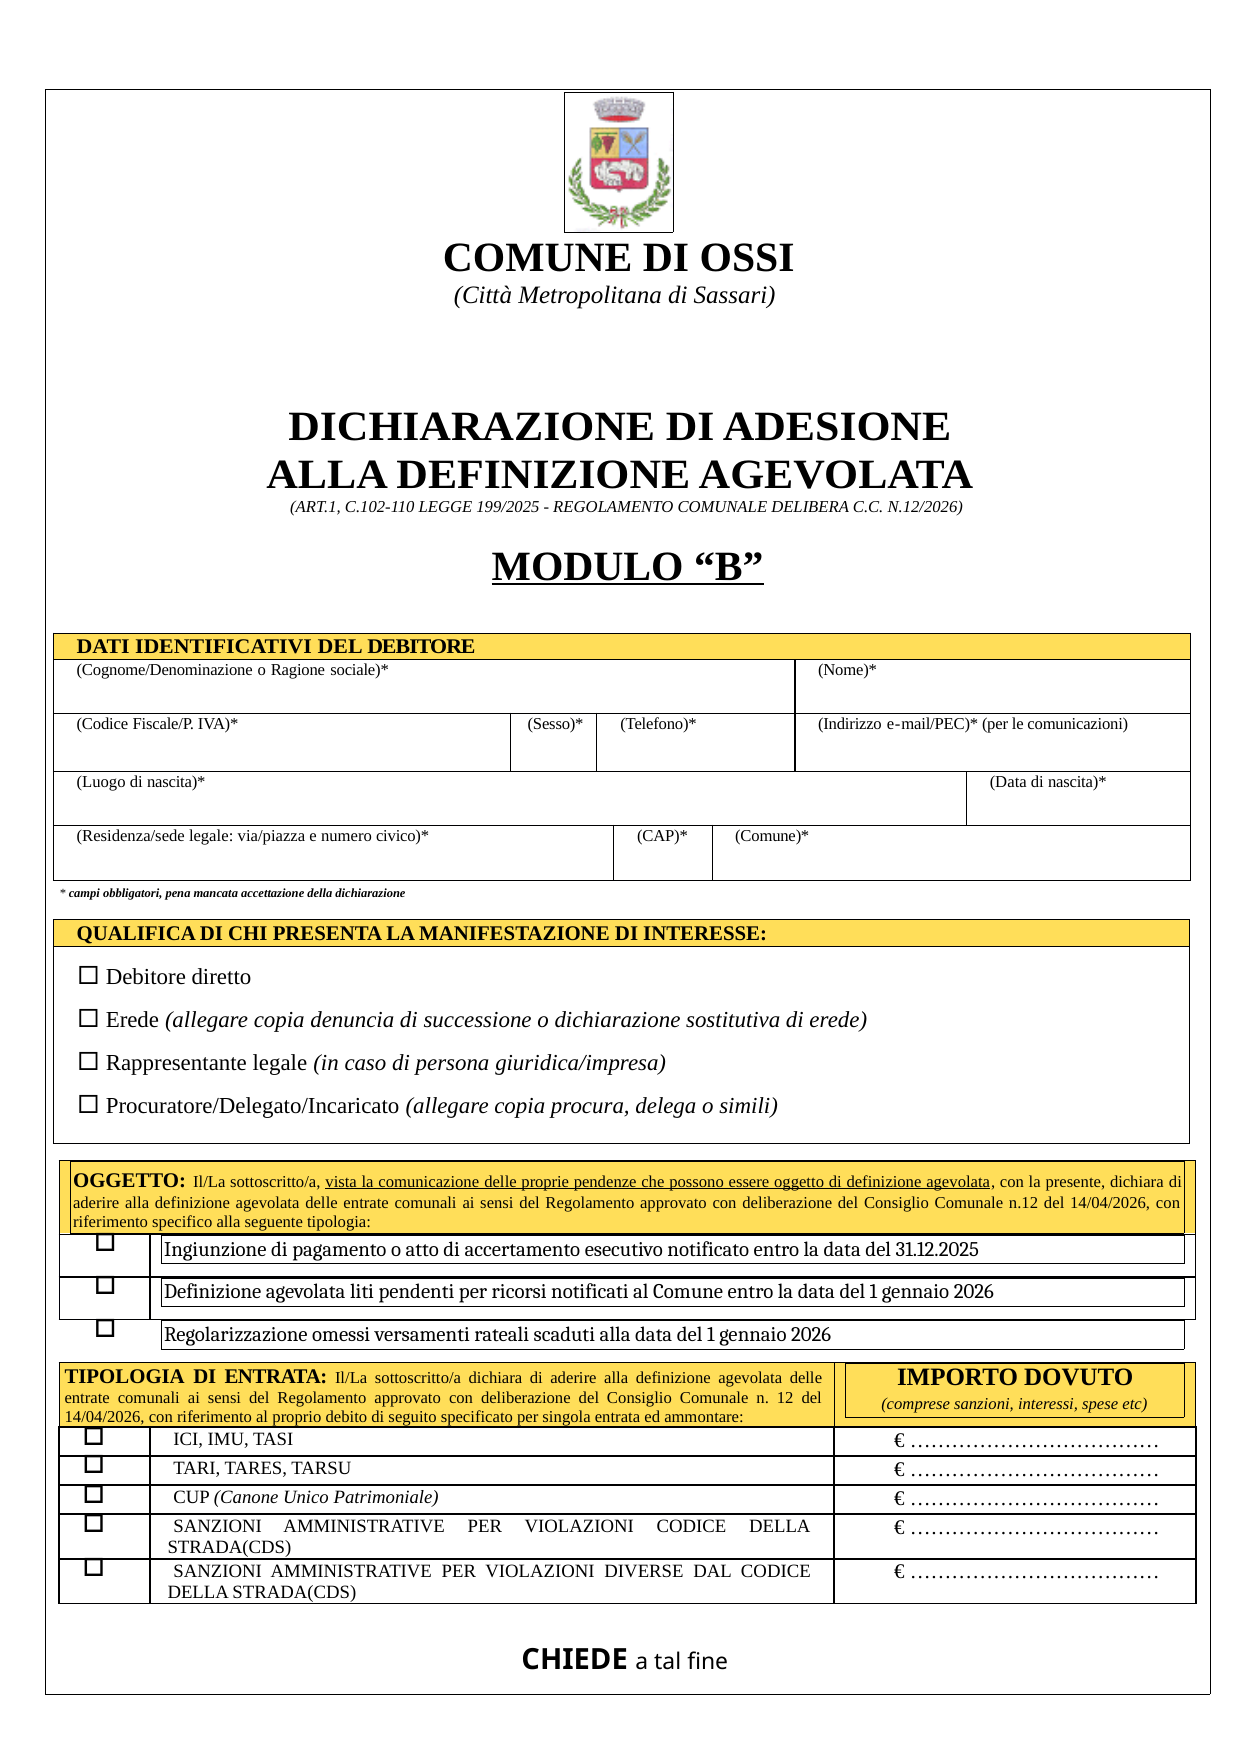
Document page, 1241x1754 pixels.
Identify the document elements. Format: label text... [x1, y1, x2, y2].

table_cell (Sesso)* [511, 714, 596, 771]
table_cell ICI, IMU, TASI [151, 1428, 833, 1455]
table_cell IMPORTO DOVUTO (comprese sanzioni, interessi, spese etc) [835, 1363, 1195, 1426]
table_cell SANZIONI AMMINISTRATIVE PER VIOLAZIONI DIVERSE DAL CODICE DELLA STRADA(CDS) [151, 1560, 833, 1603]
table_cell [87, 1429, 100, 1443]
table_cell TARI, TARES, TARSU [151, 1457, 833, 1484]
table_cell (Data di nascita)* [967, 772, 1190, 824]
table_cell Definizione agevolata liti pendenti per ricorsi notificati al Comune entro la data del 1 gennaio 2026 [151, 1278, 1195, 1319]
table_cell [99, 1321, 112, 1335]
text ALLA DEFINIZIONE AGEVOLATA [47, 449, 1192, 497]
table_cell [87, 1516, 100, 1530]
table_cell (Comune)* [713, 826, 1190, 880]
table_cell Ingiunzione di pagamento o atto di accertamento esecutivo notificato entro la data del 31.12.2025 [151, 1235, 1195, 1276]
text CHIEDE a tal fine [65, 1638, 1178, 1678]
table_cell TIPOLOGIA DI ENTRATA: Il/La sottoscritto/a dichiara di aderire alla definizione agevolata delle entrate comunali ai sensi del Regolamento approvato con deliberazione del Consiglio Comunale n. 12 del 14/04/2026, con riferimento al proprio debito di seguito specificato per singola entrata ed ammontare: [60, 1363, 834, 1426]
table_cell [60, 1457, 149, 1484]
table_cell SANZIONI AMMINISTRATIVE PER VIOLAZIONI CODICE DELLA STRADA(CDS) [151, 1515, 833, 1558]
table_cell (Residenza/sede legale: via/piazza e numero civico)* [54, 826, 613, 880]
table_cell CUP (Canone Unico Patrimoniale) [151, 1486, 833, 1513]
text DICHIARAZIONE DI ADESIONE [47, 401, 1192, 449]
table_cell [60, 1235, 149, 1276]
table_cell (Codice Fiscale/P. IVA)* [54, 714, 510, 771]
table_cell € ……………………………… [835, 1515, 1195, 1558]
table_cell € ……………………………… [835, 1560, 1195, 1603]
table_cell [60, 1428, 149, 1455]
text MODULO “B” [47, 541, 1207, 589]
table_cell (CAP)* [614, 826, 712, 880]
table_cell Regolarizzazione omessi versamenti rateali scaduti alla data del 1 gennaio 2026 [150, 1320, 1196, 1362]
table_cell [99, 1235, 112, 1249]
table_header QUALIFICA DI CHI PRESENTA LA MANIFESTAZIONE DI INTERESSE: [54, 920, 1189, 946]
table_cell (Luogo di nascita)* [54, 772, 966, 824]
table_cell (Telefono)* [597, 714, 794, 771]
table_header OGGETTO: Il/La sottoscritto/a, vista la comunicazione delle proprie pendenze che possono essere oggetto di definizione agevolata, con la presente, dichiara di aderire alla definizione agevolata delle entrate comunali ai sensi del Regolamento approvato con deliberazione del Consiglio Comunale n.12 del 14/04/2026, con riferimento specifico alla seguente tipologia: [71, 1162, 1184, 1233]
table_cell (Cognome/Denominazione o Ragione sociale)* [54, 660, 794, 713]
table_cell [59, 1320, 150, 1362]
table_cell € ……………………………… [835, 1428, 1195, 1455]
table_cell [60, 1486, 149, 1513]
table_cell [60, 1278, 149, 1319]
table_cell (Nome)* [796, 660, 1190, 713]
table_cell [60, 1515, 149, 1558]
text (ART.1, C.102-110 LEGGE 199/2025 - REGOLAMENTO COMUNALE DELIBERA C.C. N.12/2026) [47, 497, 1207, 516]
table_cell [87, 1487, 100, 1501]
table_header DATI IDENTIFICATIVI DEL DEBITORE [54, 634, 1190, 659]
table_cell  Debitore diretto  Erede (allegare copia denuncia di successione o dichiarazione sostitutiva di erede)  Rappresentante legale (in caso di persona giuridica/impresa)  Procuratore/Delegato/Incaricato (allegare copia procura, delega o simili) [54, 947, 1189, 1143]
table_cell € ……………………………… [835, 1486, 1195, 1513]
text (Città Metropolitana di Sassari) [47, 280, 1184, 309]
text COMUNE DI OSSI [47, 232, 1190, 280]
table_cell [60, 1560, 149, 1603]
table_cell (Indirizzo e-mail/PEC)* (per le comunicazioni) [796, 714, 1190, 771]
text * campi obbligatori, pena mancata accettazione della dichiarazione [59, 886, 1207, 900]
table_cell € ……………………………… [835, 1457, 1195, 1484]
table_cell [87, 1457, 100, 1471]
table_cell [87, 1560, 100, 1574]
table_cell [99, 1278, 112, 1292]
